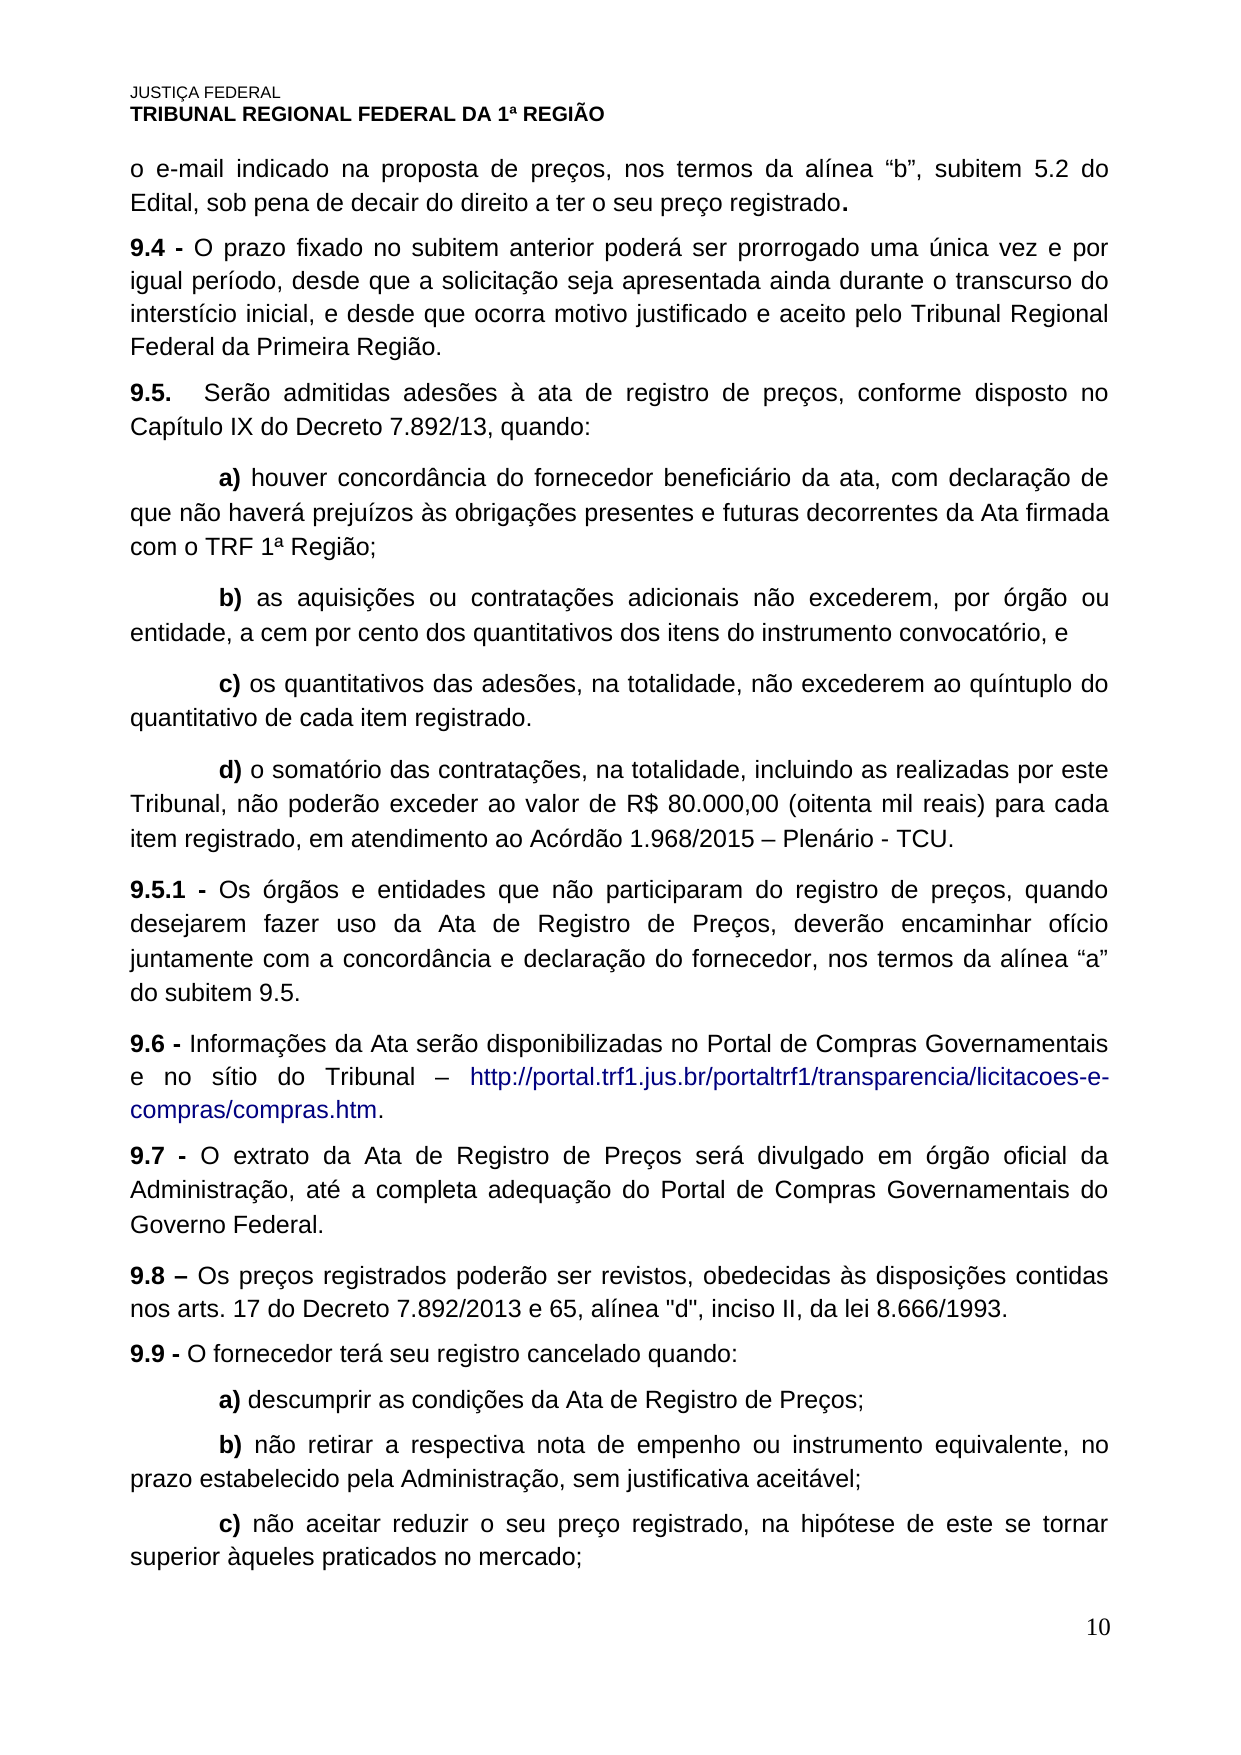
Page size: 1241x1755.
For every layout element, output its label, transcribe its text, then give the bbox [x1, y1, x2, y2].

text 9.8 – Os preços registrados poderão ser revistos, obedecidas às disposições contidas nos arts. 17 do Decreto 7.892/2013 e 65, alínea "d", inciso II, da lei 8.666/1993. [938, 1261, 1110, 1323]
text 9.5.1 - Os órgãos e entidades que não participaram do registro de preços, quando desejarem fazer uso da Ata de Registro de Preços, deverão encaminhar ofício juntamente com a concordância e declaração do fornecedor, nos termos da alínea “a” do subitem 9.5. [938, 875, 1110, 1007]
text 9.6 - Informações da Ata serão disponibilizadas no Portal de Compras Governamentais e no sítio do Tribunal – http://portal.trf1.jus.br/portaltrf1/transparencia/licitacoes-e-compras/compras.htm. [938, 1029, 1110, 1124]
text 9.5. Serão admitidas adesões à ata de registro de preços, conforme disposto no Capítulo IX do Decreto 7.892/13, quando: [130, 378, 1110, 441]
text 9.5.1 - Os órgãos e entidades que não participaram do registro de preços, quando desejarem fazer uso da Ata de Registro de Preços, deverão encaminhar ofício juntamente com a concordância e declaração do fornecedor, nos termos da alínea “a” do subitem 9.5. [130, 875, 261, 1007]
text a) houver concordância do fornecedor beneficiário da ata, com declaração de que não haverá prejuízos às obrigações presentes e futuras decorrentes da Ata firmada com o TRF 1ª Região; [130, 463, 1110, 561]
text 9.6 - Informações da Ata serão disponibilizadas no Portal de Compras Governamentais e no sítio do Tribunal – http://portal.trf1.jus.br/portaltrf1/transparencia/licitacoes-e-compras/compras.htm. [130, 1029, 261, 1124]
text c) os quantitativos das adesões, na totalidade, não excederem ao quíntuplo do quantitativo de cada item registrado. [130, 669, 261, 732]
text 9.9 - O fornecedor terá seu registro cancelado quando: [130, 1339, 1110, 1368]
text d) o somatório das contratações, na totalidade, incluindo as realizadas por este Tribunal, não poderão exceder ao valor de R$ 80.000,00 (oitenta mil reais) para cada item registrado, em atendimento ao Acórdão 1.968/2015 – Plenário - TCU. [130, 754, 261, 852]
text b) as aquisições ou contratações adicionais não excederem, por órgão ou entidade, a cem por cento dos quantitativos dos itens do instrumento convocatório, e [130, 583, 261, 647]
text 9.4 - O prazo fixado no subitem anterior poderá ser prorrogado uma única vez e por igual período, desde que a solicitação seja apresentada ainda durante o transcurso do interstício inicial, e desde que ocorra motivo justificado e aceito pelo Tribunal Regional Federal da Primeira Região. [130, 233, 1110, 361]
text 9.8 – Os preços registrados poderão ser revistos, obedecidas às disposições contidas nos arts. 17 do Decreto 7.892/2013 e 65, alínea "d", inciso II, da lei 8.666/1993. [130, 1261, 261, 1323]
text 9.7 - O extrato da Ata de Registro de Preços será divulgado em órgão oficial da Administração, até a completa adequação do Portal de Compras Governamentais do Governo Federal. [938, 1141, 1110, 1238]
text c) os quantitativos das adesões, na totalidade, não excederem ao quíntuplo do quantitativo de cada item registrado. [938, 669, 1110, 732]
text o e-mail indicado na proposta de preços, nos termos da alínea “b”, subitem 5.2 do Edital, sob pena de decair do direito a ter o seu preço registrado. [130, 154, 1110, 216]
text b) as aquisições ou contratações adicionais não excederem, por órgão ou entidade, a cem por cento dos quantitativos dos itens do instrumento convocatório, e [938, 583, 1110, 647]
text a) descumprir as condições da Ata de Registro de Preços; [130, 1385, 1110, 1414]
text b) não retirar a respectiva nota de empenho ou instrumento equivalente, no prazo estabelecido pela Administração, sem justificativa aceitável; [130, 1431, 1110, 1492]
text c) não aceitar reduzir o seu preço registrado, na hipótese de este se tornar superior àqueles praticados no mercado; [130, 1509, 1110, 1571]
text d) o somatório das contratações, na totalidade, incluindo as realizadas por este Tribunal, não poderão exceder ao valor de R$ 80.000,00 (oitenta mil reais) para cada item registrado, em atendimento ao Acórdão 1.968/2015 – Plenário - TCU. [938, 754, 1110, 852]
text 9.7 - O extrato da Ata de Registro de Preços será divulgado em órgão oficial da Administração, até a completa adequação do Portal de Compras Governamentais do Governo Federal. [130, 1141, 261, 1238]
